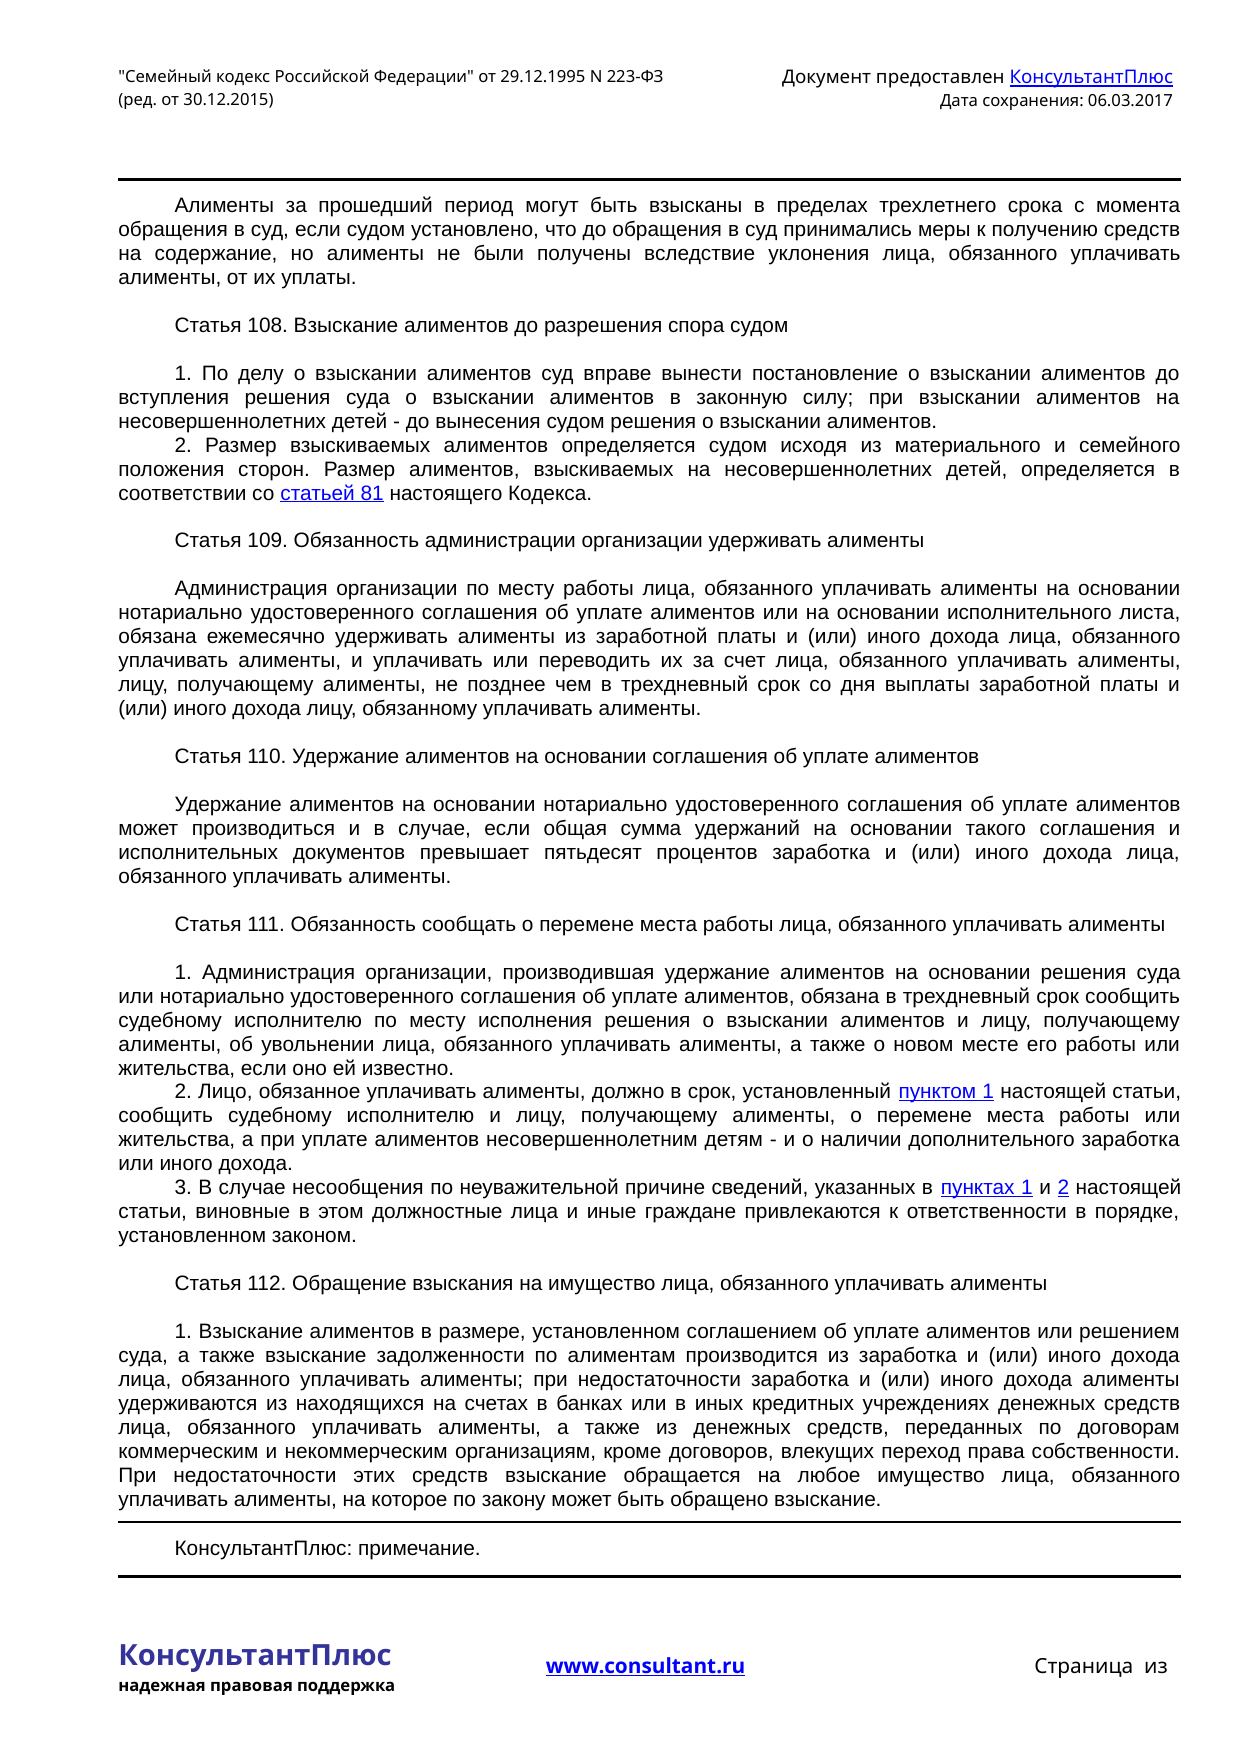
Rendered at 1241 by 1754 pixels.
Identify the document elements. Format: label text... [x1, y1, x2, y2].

text КонсультантПлюс: примечание. [118, 1535, 1181, 1559]
subtitle Статья 110. Удержание алиментов на основании соглашения об уплате алиментов [118, 744, 1181, 768]
text 1. Взыскание алиментов в размере, установленном соглашением об уплате алиментов или решением суда, а также взыскание задолженности по алиментам производится из заработка и (или) иного дохода лица, обязанного уплачивать алименты; при недостаточности заработка и (или) иного дохода алименты удерживаются из находящихся на счетах в банках или в иных кредитных учреждениях денежных средств лица, обязанного уплачивать алименты, а также из денежных средств, переданных по договорам коммерческим и некоммерческим организациям, кроме договоров, влекущих переход права собственности. При недостаточности этих средств взыскание обращается на любое имущество лица, обязанного уплачивать алименты, на которое по закону может быть обращено взыскание. [118, 1319, 1181, 1511]
subtitle Статья 108. Взыскание алиментов до разрешения спора судом [118, 313, 1181, 337]
text 2. Размер взыскиваемых алиментов определяется судом исходя из материального и семейного положения сторон. Размер алиментов, взыскиваемых на несовершеннолетних детей, определяется в соответствии со статьей 81 настоящего Кодекса. [118, 432, 1181, 504]
subtitle Статья 109. Обязанность администрации организации удерживать алименты [118, 528, 1181, 552]
text 2. Лицо, обязанное уплачивать алименты, должно в срок, установленный пунктом 1 настоящей статьи, сообщить судебному исполнителю и лицу, получающему алименты, о перемене места работы или жительства, а при уплате алиментов несовершеннолетним детям - и о наличии дополнительного заработка или иного дохода. [118, 1079, 1181, 1175]
text Алименты за прошедший период могут быть взысканы в пределах трехлетнего срока с момента обращения в суд, если судом установлено, что до обращения в суд принимались меры к получению средств на содержание, но алименты не были получены вследствие уклонения лица, обязанного уплачивать алименты, от их уплаты. [118, 193, 1181, 289]
text 1. По делу о взыскании алиментов суд вправе вынести постановление о взыскании алиментов до вступления решения суда о взыскании алиментов в законную силу; при взыскании алиментов на несовершеннолетних детей - до вынесения судом решения о взыскании алиментов. [118, 361, 1181, 432]
text 1. Администрация организации, производившая удержание алиментов на основании решения суда или нотариально удостоверенного соглашения об уплате алиментов, обязана в трехдневный срок сообщить судебному исполнителю по месту исполнения решения о взыскании алиментов и лицу, получающему алименты, об увольнении лица, обязанного уплачивать алименты, а также о новом месте его работы или жительства, если оно ей известно. [118, 959, 1181, 1079]
subtitle Статья 112. Обращение взыскания на имущество лица, обязанного уплачивать алименты [118, 1271, 1181, 1295]
text Администрация организации по месту работы лица, обязанного уплачивать алименты на основании нотариально удостоверенного соглашения об уплате алиментов или на основании исполнительного листа, обязана ежемесячно удерживать алименты из заработной платы и (или) иного дохода лица, обязанного уплачивать алименты, и уплачивать или переводить их за счет лица, обязанного уплачивать алименты, лицу, получающему алименты, не позднее чем в трехдневный срок со дня выплаты заработной платы и (или) иного дохода лицу, обязанному уплачивать алименты. [118, 576, 1181, 720]
text 3. В случае несообщения по неуважительной причине сведений, указанных в пунктах 1 и 2 настоящей статьи, виновные в этом должностные лица и иные граждане привлекаются к ответственности в порядке, установленном законом. [118, 1175, 1181, 1247]
subtitle Статья 111. Обязанность сообщать о перемене места работы лица, обязанного уплачивать алименты [118, 912, 1181, 936]
text Удержание алиментов на основании нотариально удостоверенного соглашения об уплате алиментов может производиться и в случае, если общая сумма удержаний на основании такого соглашения и исполнительных документов превышает пятьдесят процентов заработка и (или) иного дохода лица, обязанного уплачивать алименты. [118, 792, 1181, 888]
